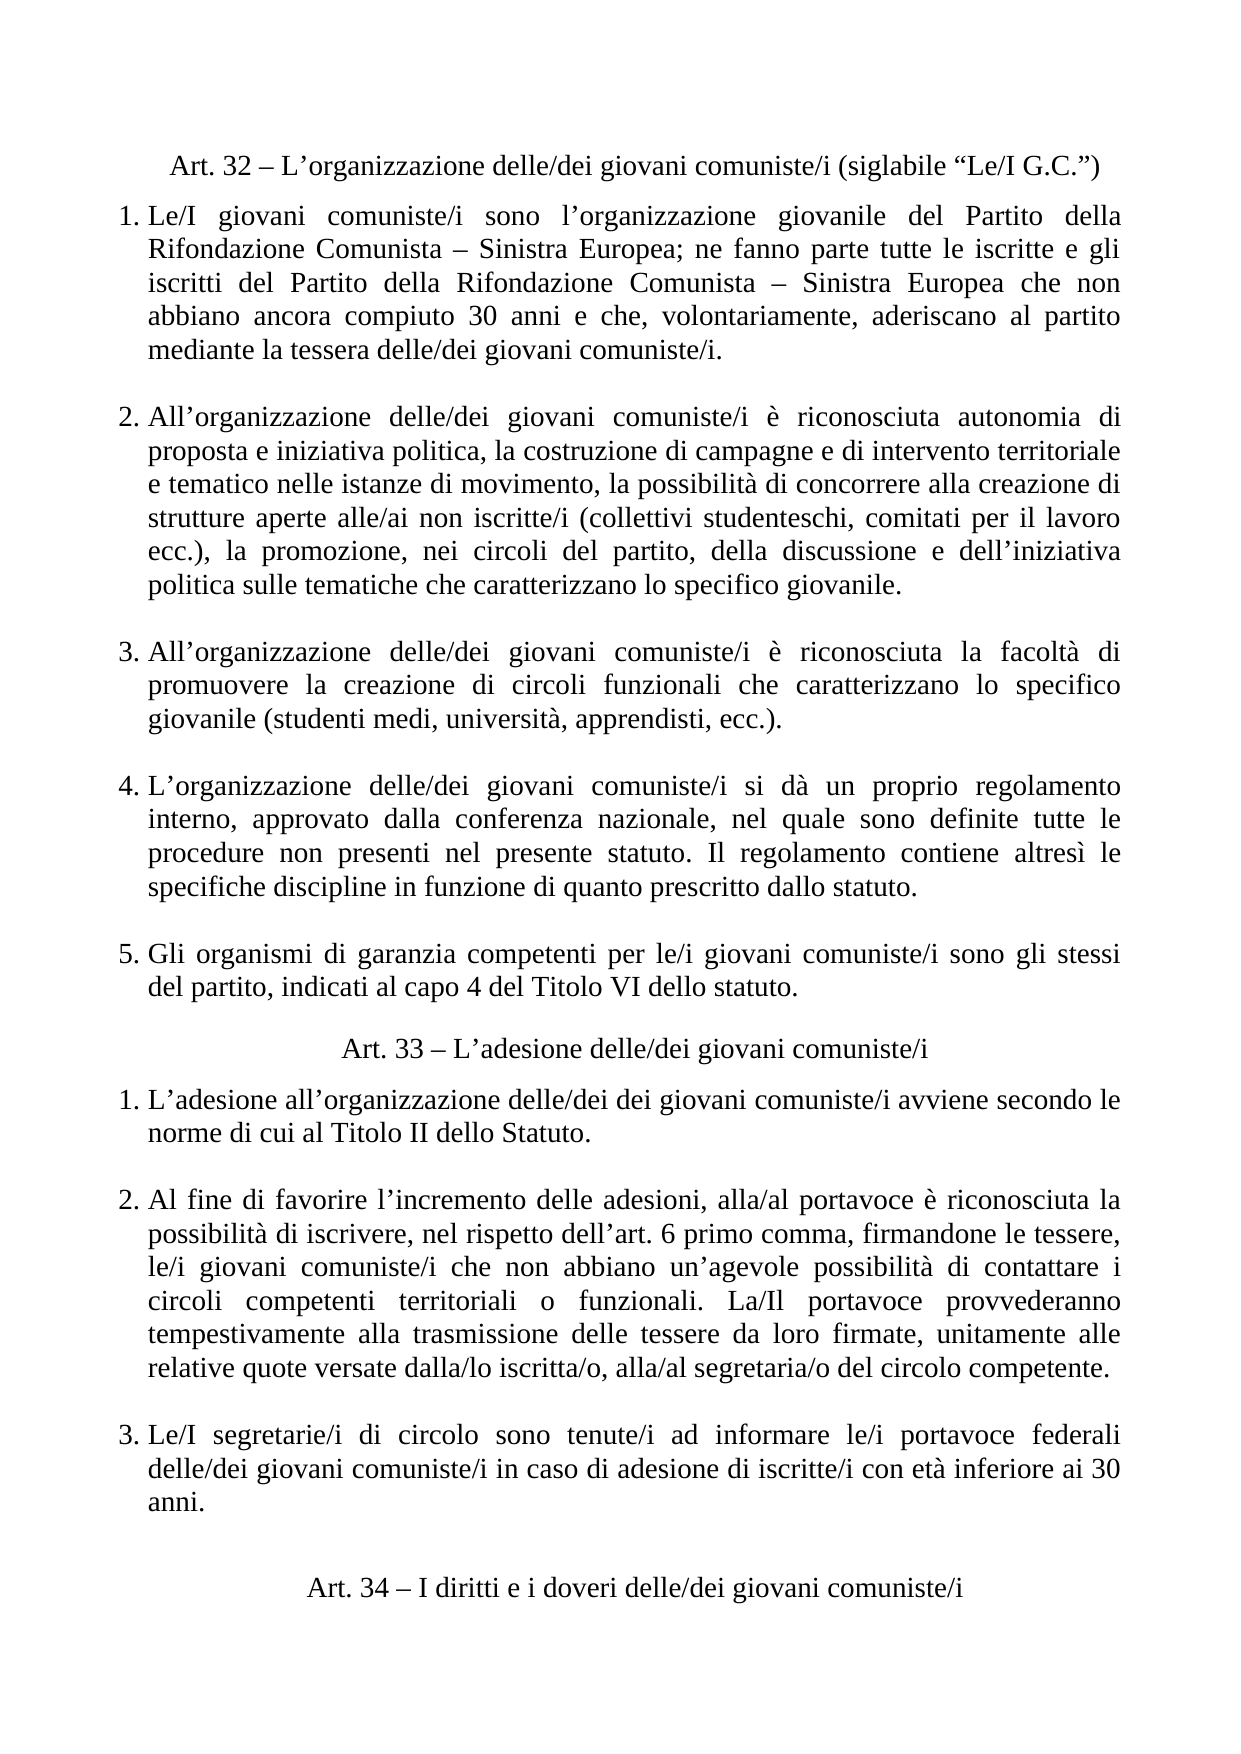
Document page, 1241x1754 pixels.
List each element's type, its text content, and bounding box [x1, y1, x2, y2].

text Art. 34 – I diritti e i doveri delle/dei giovani comuniste/i [148, 1571, 1122, 1604]
list Le/I segretarie/i di circolo sono tenute/i ad informare le/i portavoce federali delle/dei giovani comuniste/i in caso di adesione di iscritte/i con età inferiore ai 30 anni. [118, 1417, 1122, 1518]
list Le/I giovani comuniste/i sono l’organizzazione giovanile del Partito della Rifondazione Comunista – Sinistra Europea; ne fanno parte tutte le iscritte e gli iscritti del Partito della Rifondazione Comunista – Sinistra Europea che non abbiano ancora compiuto 30 anni e che, volontariamente, aderiscano al partito mediante la tessera delle/dei giovani comuniste/i. [118, 198, 1122, 366]
list Al fine di favorire l’incremento delle adesioni, alla/al portavoce è riconosciuta la possibilità di iscrivere, nel rispetto dell’art. 6 primo comma, firmandone le tessere, le/i giovani comuniste/i che non abbiano un’agevole possibilità di contattare i circoli competenti territoriali o funzionali. La/Il portavoce provvederanno tempestivamente alla trasmissione delle tessere da loro firmate, unitamente alle relative quote versate dalla/lo iscritta/o, alla/al segretaria/o del circolo competente. [118, 1182, 1122, 1384]
text Art. 32 – L’organizzazione delle/dei giovani comuniste/i (siglabile “Le/I G.C.”) [148, 148, 1122, 181]
list All’organizzazione delle/dei giovani comuniste/i è riconosciuta la facoltà di promuovere la creazione di circoli funzionali che caratterizzano lo specifico giovanile (studenti medi, università, apprendisti, ecc.). [118, 634, 1122, 734]
list L’organizzazione delle/dei giovani comuniste/i si dà un proprio regolamento interno, approvato dalla conferenza nazionale, nel quale sono definite tutte le procedure non presenti nel presente statuto. Il regolamento contiene altresì le specifiche discipline in funzione di quanto prescritto dallo statuto. [118, 768, 1122, 902]
list Gli organismi di garanzia competenti per le/i giovani comuniste/i sono gli stessi del partito, indicati al capo 4 del Titolo VI dello statuto. [118, 936, 1122, 1003]
list All’organizzazione delle/dei giovani comuniste/i è riconosciuta autonomia di proposta e iniziativa politica, la costruzione di campagne e di intervento territoriale e tematico nelle istanze di movimento, la possibilità di concorrere alla creazione di strutture aperte alle/ai non iscritte/i (collettivi studenteschi, comitati per il lavoro ecc.), la promozione, nei circoli del partito, della discussione e dell’iniziativa politica sulle tematiche che caratterizzano lo specifico giovanile. [118, 399, 1122, 600]
text Art. 33 – L’adesione delle/dei giovani comuniste/i [148, 1032, 1122, 1065]
list L’adesione all’organizzazione delle/dei dei giovani comuniste/i avviene secondo le norme di cui al Titolo II dello Statuto. [118, 1082, 1122, 1149]
